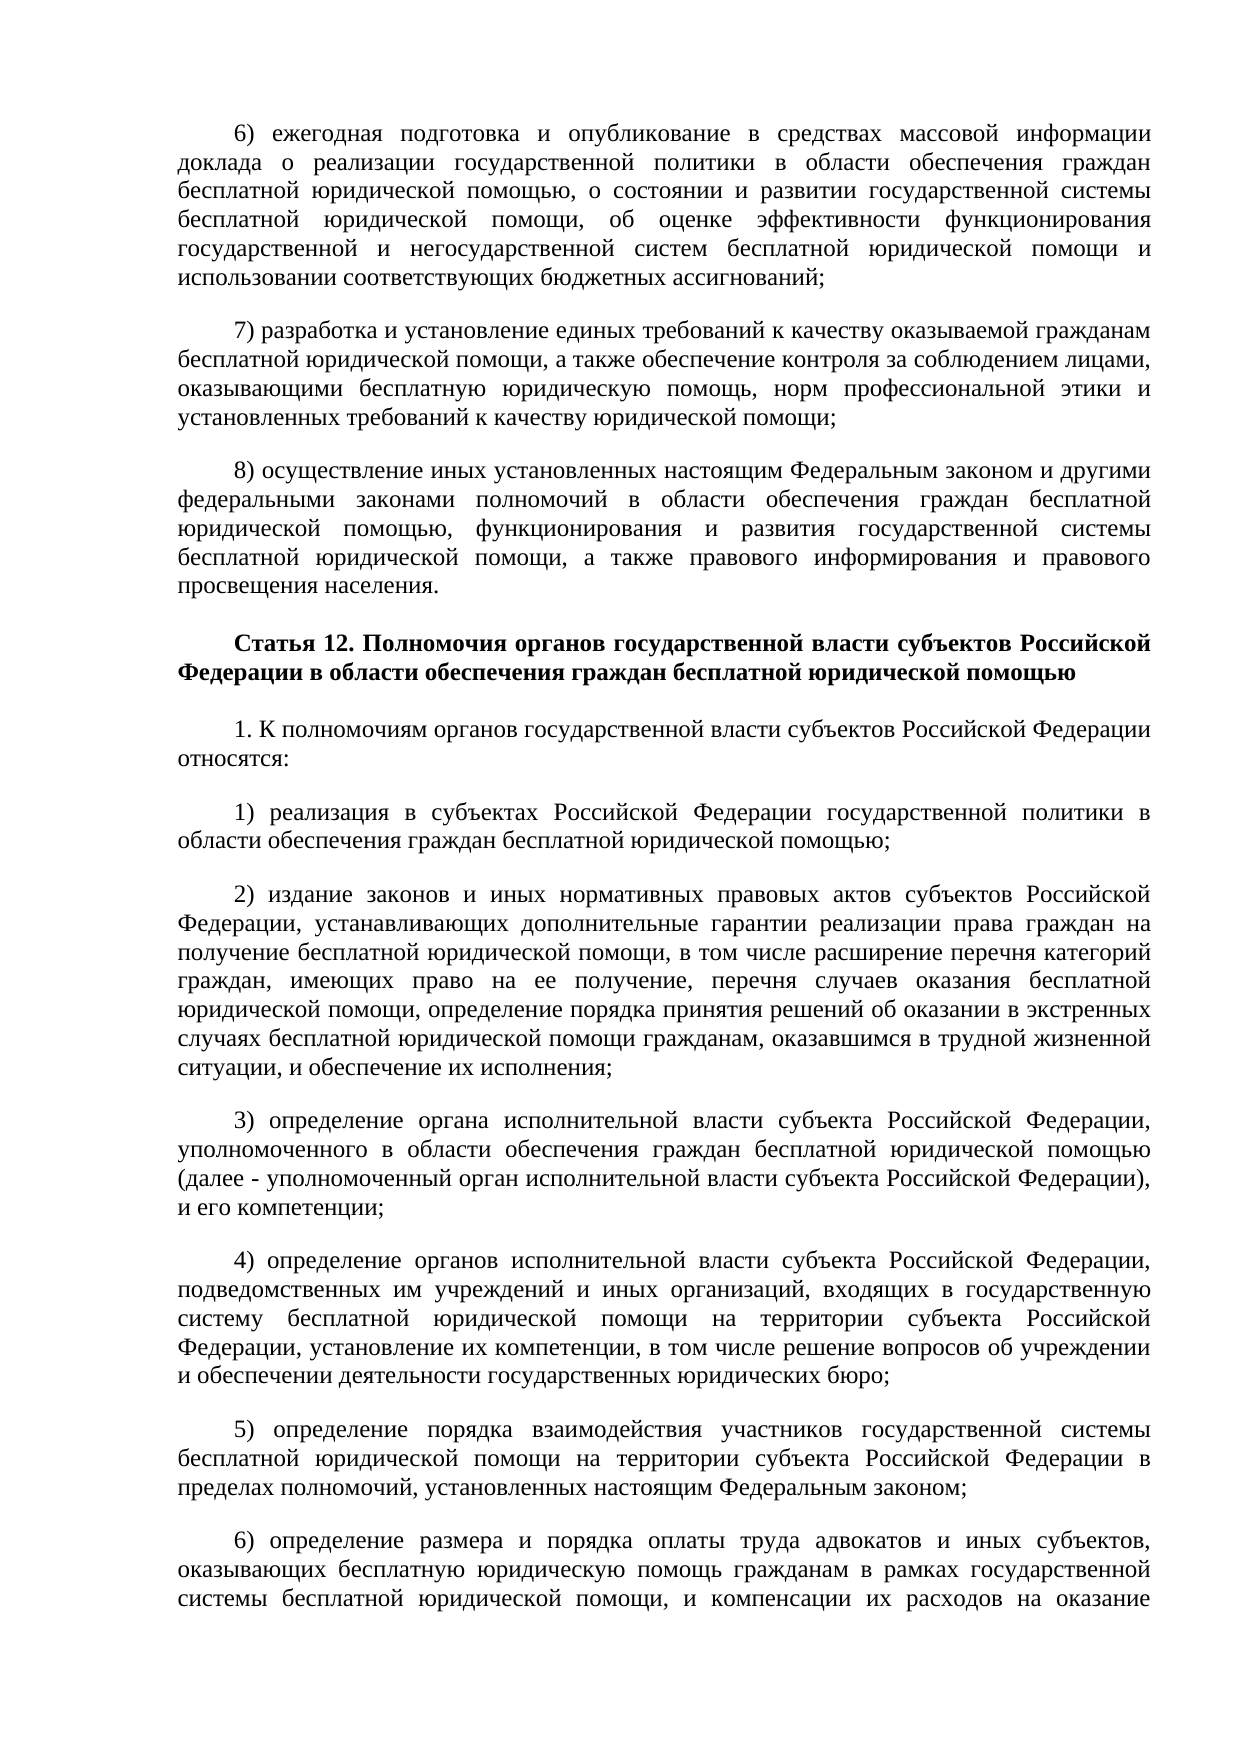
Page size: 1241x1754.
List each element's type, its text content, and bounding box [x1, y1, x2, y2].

text 8) осуществление иных установленных настоящим Федеральным законом и другими федеральными законами полномочий в области обеспечения граждан бесплатной юридической помощью, функционирования и развития государственной системы бесплатной юридической помощи, а также правового информирования и правового просвещения населения. [177, 456, 1152, 599]
title Статья 12. Полномочия органов государственной власти субъектов Российской Федерации в области обеспечения граждан бесплатной юридической помощью [177, 628, 1152, 686]
text 1) реализация в субъектах Российской Федерации государственной политики в области обеспечения граждан бесплатной юридической помощью; [177, 797, 1152, 854]
text 2) издание законов и иных нормативных правовых актов субъектов Российской Федерации, устанавливающих дополнительные гарантии реализации права граждан на получение бесплатной юридической помощи, в том числе расширение перечня категорий граждан, имеющих право на ее получение, перечня случаев оказания бесплатной юридической помощи, определение порядка принятия решений об оказании в экстренных случаях бесплатной юридической помощи гражданам, оказавшимся в трудной жизненной ситуации, и обеспечение их исполнения; [177, 879, 1152, 1081]
text 3) определение органа исполнительной власти субъекта Российской Федерации, уполномоченного в области обеспечения граждан бесплатной юридической помощью (далее - уполномоченный орган исполнительной власти субъекта Российской Федерации), и его компетенции; [177, 1106, 1152, 1221]
text 6) определение размера и порядка оплаты труда адвокатов и иных субъектов, оказывающих бесплатную юридическую помощь гражданам в рамках государственной системы бесплатной юридической помощи, и компенсации их расходов на оказание [177, 1526, 1152, 1612]
text 5) определение порядка взаимодействия участников государственной системы бесплатной юридической помощи на территории субъекта Российской Федерации в пределах полномочий, установленных настоящим Федеральным законом; [177, 1414, 1152, 1501]
text 7) разработка и установление единых требований к качеству оказываемой гражданам бесплатной юридической помощи, а также обеспечение контроля за соблюдением лицами, оказывающими бесплатную юридическую помощь, норм профессиональной этики и установленных требований к качеству юридической помощи; [177, 316, 1152, 431]
text 1. К полномочиям органов государственной власти субъектов Российской Федерации относятся: [177, 714, 1152, 772]
text 4) определение органов исполнительной власти субъекта Российской Федерации, подведомственных им учреждений и иных организаций, входящих в государственную систему бесплатной юридической помощи на территории субъекта Российской Федерации, установление их компетенции, в том числе решение вопросов об учреждении и обеспечении деятельности государственных юридических бюро; [177, 1246, 1152, 1389]
text 6) ежегодная подготовка и опубликование в средствах массовой информации доклада о реализации государственной политики в области обеспечения граждан бесплатной юридической помощью, о состоянии и развитии государственной системы бесплатной юридической помощи, об оценке эффективности функционирования государственной и негосударственной систем бесплатной юридической помощи и использовании соответствующих бюджетных ассигнований; [177, 118, 1152, 291]
